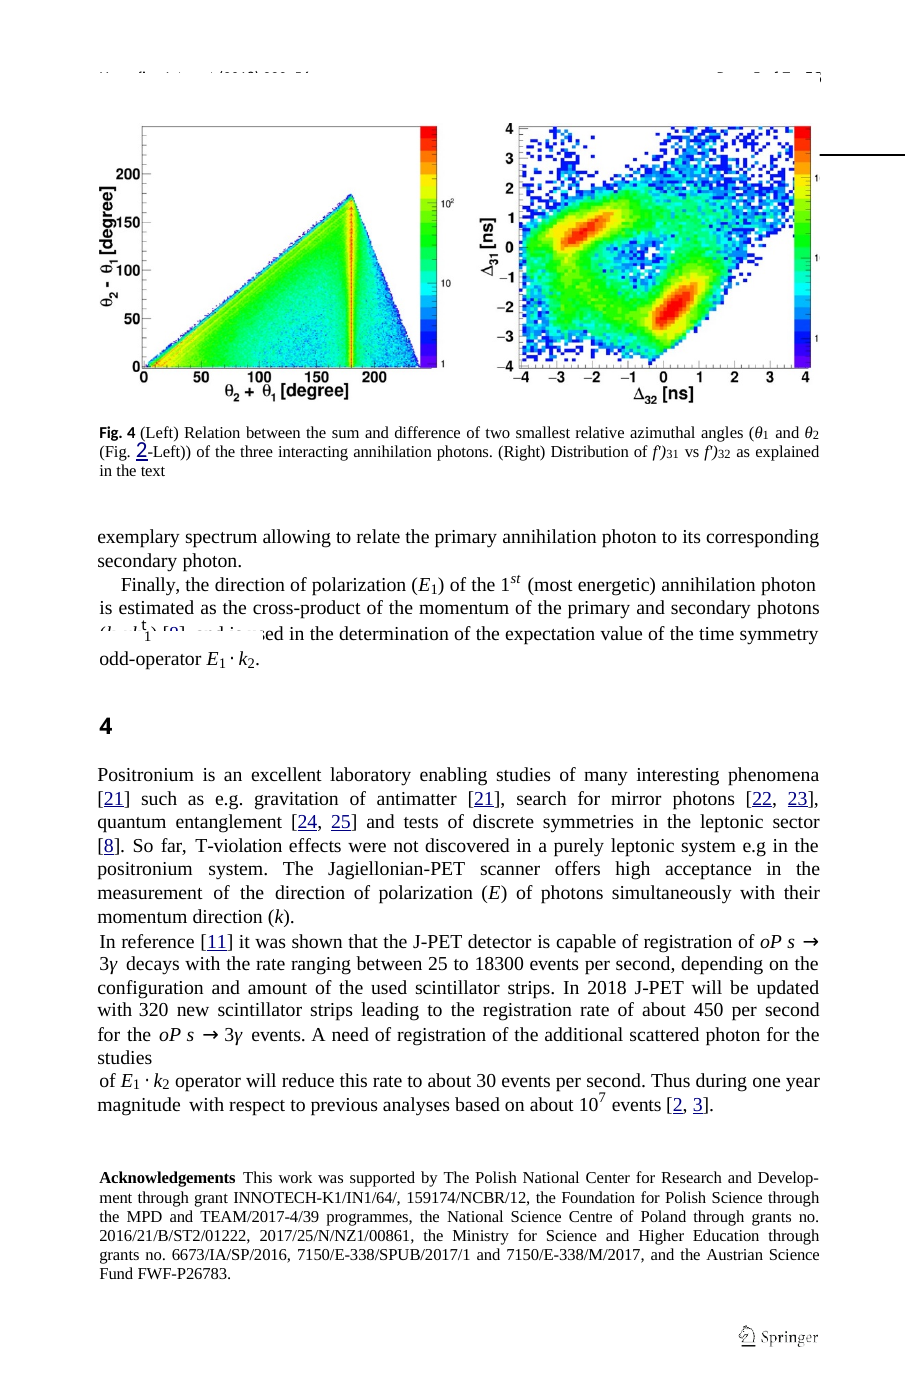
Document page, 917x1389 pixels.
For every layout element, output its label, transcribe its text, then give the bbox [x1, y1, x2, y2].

text is estimated as the cross-product of the momentum of the primary and secondary photons [99, 597, 822, 619]
text exemplary spectrum allowing to relate the primary annihilation photon to its corresponding secondary photon. [97, 525, 820, 572]
text Fig. 4 (Left) Relation between the sum and difference of two smallest relative azimuthal angles (θ1 and θ2 (Fig. 2-Left)) of the three interacting annihilation photons. (Right) Distribution of f')31 vs f')32 as explained in the text [99, 423, 820, 480]
text Hyperﬁne Interact (2018) 239: 56 [99, 68, 312, 73]
text of E1 · k2 operator will reduce this rate to about 30 events per second. Thus during one year [99, 1069, 822, 1092]
text Page 5 of 7 56 [716, 68, 822, 88]
text 4 Conclusion [99, 714, 238, 741]
text Acknowledgements This work was supported by The Polish National Center for Research and Develop- ment through grant INNOTECH-K1/IN1/64/, 159174/NCBR/12, the Foundation for Polish Science through the MPD and TEAM/2017-4/39 programmes, the National Science Centre of Poland through grants no. 2016/21/B/ST2/01222, 2017/25/N/NZ1/00861, the Ministry for Science and Higher Education through grants no. 6673/IA/SP/2016, 7150/E-338/SPUB/2017/1 and 7150/E-338/M/2017, and the Austrian Science Fund FWF-P26783. [99, 1168, 820, 1283]
text odd-operator E1 · k2. [99, 644, 263, 671]
text 1 [144, 631, 263, 644]
text (k1xkt ) [8], and is used in the determination of the expectation value of the time symmetry [99, 621, 822, 645]
text Finally, the direction of polarization (E1) of the 1st (most energetic) annihilation photon [97, 572, 822, 597]
text of the data collection (achievable in practice in about 3 years) it is expected to collect about 109 events and hence it is expected to increase the sensitivity by about order of magnitude with respect to previous analyses based on about 107 events [2, 3]. [97, 1092, 820, 1121]
text In reference [11] it was shown that the J-PET detector is capable of registration of oP s → [99, 928, 822, 954]
text configuration and amount of the used scintillator strips. In 2018 J-PET will be updated with 320 new scintillator strips leading to the registration rate of about 450 per second for the oP s → 3γ events. A need of registration of the additional scattered photon for the studies [97, 976, 820, 1069]
text Positronium is an excellent laboratory enabling studies of many interesting phenomena [21] such as e.g. gravitation of antimatter [21], search for mirror photons [22, 23], quantum entanglement [24, 25] and tests of discrete symmetries in the leptonic sector [8]. So far, T-violation effects were not discovered in a purely leptonic system e.g in the positronium system. The Jagiellonian-PET scanner offers high acceptance in the measurement of the direction of polarization (E) of photons simultaneously with their momentum direction (k). [97, 763, 820, 927]
text 3γ decays with the rate ranging between 25 to 18300 events per second, depending on the [99, 954, 822, 975]
